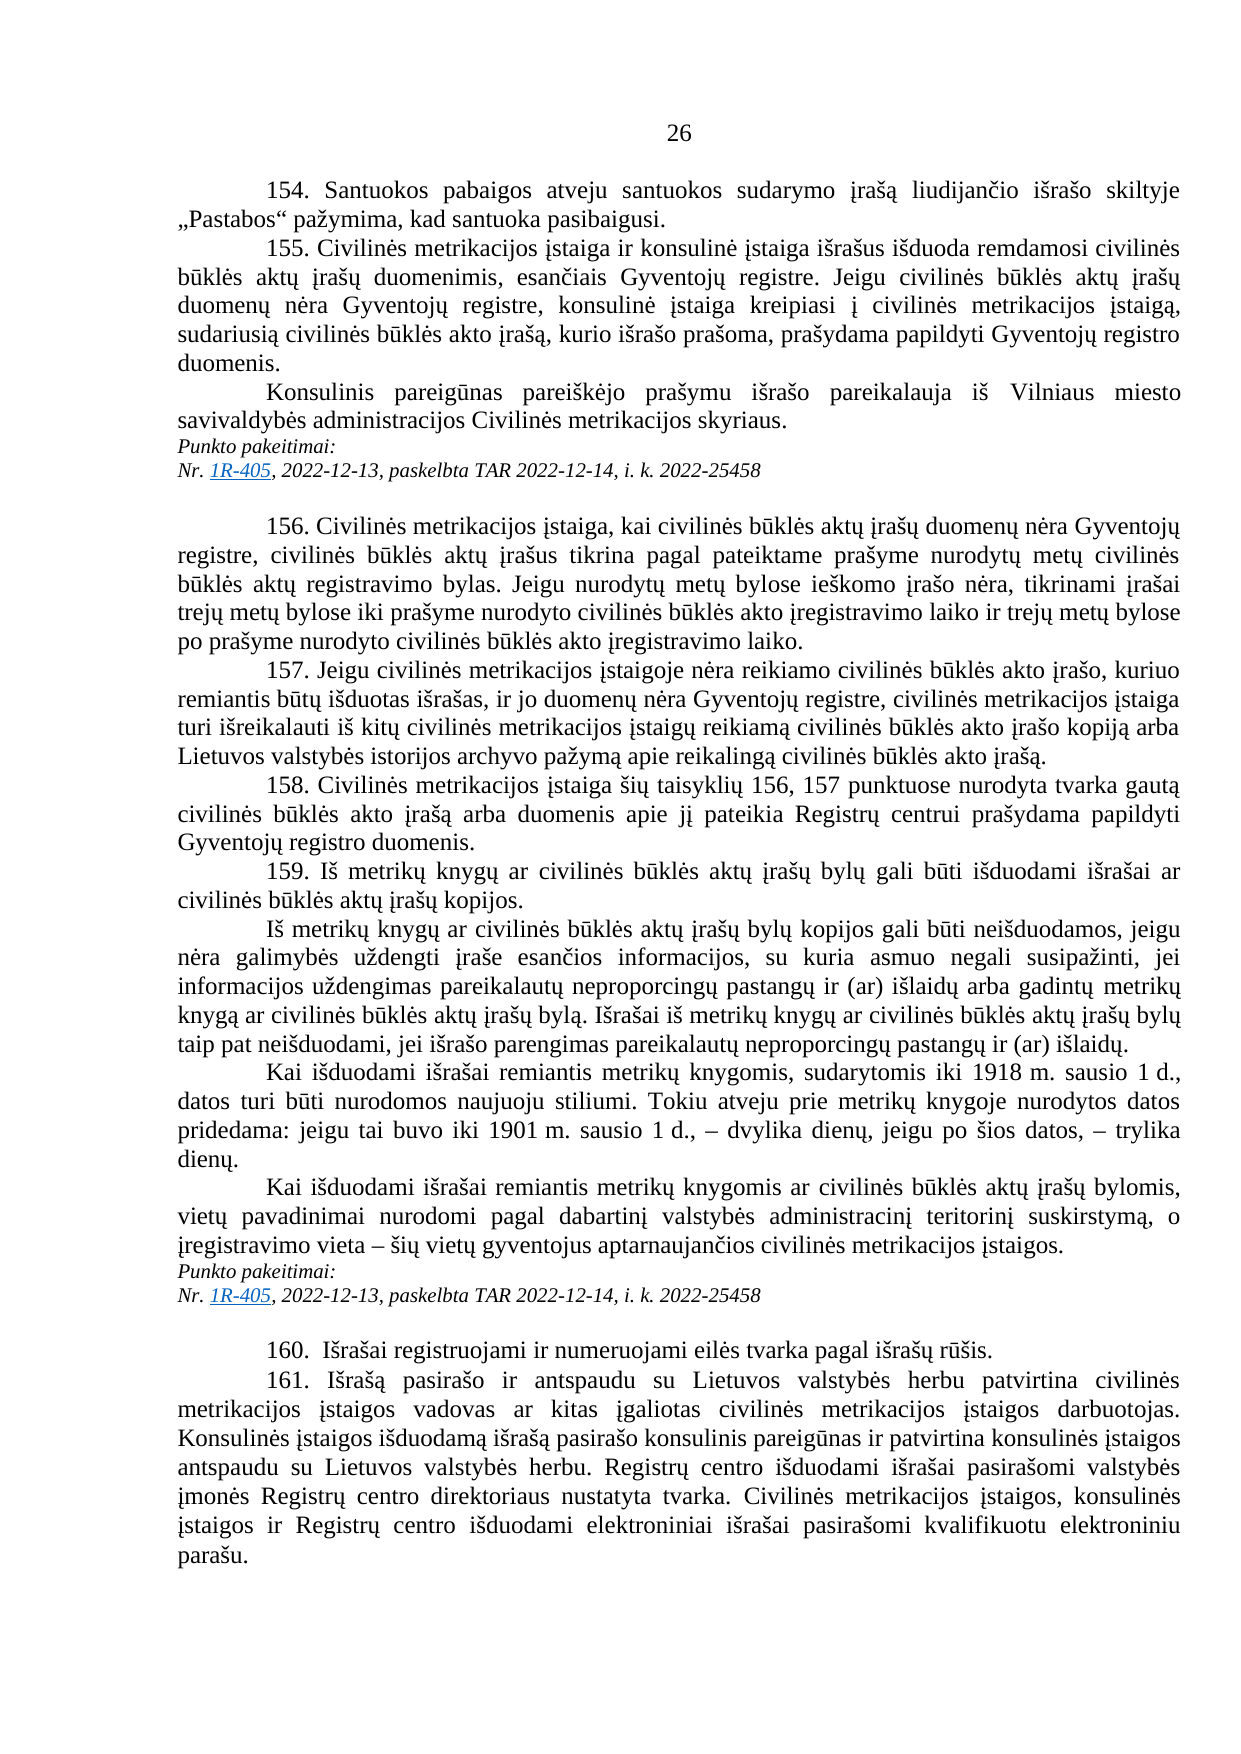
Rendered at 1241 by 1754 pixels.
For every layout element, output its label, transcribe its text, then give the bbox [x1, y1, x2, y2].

text Kai išduodami išrašai remiantis metrikų knygomis, sudarytomis iki 1918 m. sausio 1 d., datos turi būti nurodomos naujuoju stiliumi. Tokiu atveju prie metrikų knygoje nurodytos datos pridedama: jeigu tai buvo iki 1901 m. sausio 1 d., – dvylika dienų, jeigu po šios datos, – trylika dienų. [177, 1057, 1181, 1172]
text 157. Jeigu civilinės metrikacijos įstaigoje nėra reikiamo civilinės būklės akto įrašo, kuriuo remiantis būtų išduotas išrašas, ir jo duomenų nėra Gyventojų registre, civilinės metrikacijos įstaiga turi išreikalauti iš kitų civilinės metrikacijos įstaigų reikiamą civilinės būklės akto įrašo kopiją arba Lietuvos valstybės istorijos archyvo pažymą apie reikalingą civilinės būklės akto įrašą. [177, 655, 1181, 770]
text 161. Išrašą pasirašo ir antspaudu su Lietuvos valstybės herbu patvirtina civilinės metrikacijos įstaigos vadovas ar kitas įgaliotas civilinės metrikacijos įstaigos darbuotojas. Konsulinės įstaigos išduodamą išrašą pasirašo konsulinis pareigūnas ir patvirtina konsulinės įstaigos antspaudu su Lietuvos valstybės herbu. Registrų centro išduodami išrašai pasirašomi valstybės įmonės Registrų centro direktoriaus nustatyta tvarka. Civilinės metrikacijos įstaigos, konsulinės įstaigos ir Registrų centro išduodami elektroniniai išrašai pasirašomi kvalifikuotu elektroniniu parašu. [177, 1364, 1181, 1568]
text 155. Civilinės metrikacijos įstaiga ir konsulinė įstaiga išrašus išduoda remdamosi civilinės būklės aktų įrašų duomenimis, esančiais Gyventojų registre. Jeigu civilinės būklės aktų įrašų duomenų nėra Gyventojų registre, konsulinė įstaiga kreipiasi į civilinės metrikacijos įstaigą, sudariusią civilinės būklės akto įrašą, kurio išrašo prašoma, prašydama papildyti Gyventojų registro duomenis. [177, 233, 1181, 377]
text Konsulinis pareigūnas pareiškėjo prašymu išrašo pareikalauja iš Vilniaus miesto savivaldybės administracijos Civilinės metrikacijos skyriaus. [177, 377, 1181, 434]
text Punkto pakeitimai: [177, 434, 1181, 458]
text Iš metrikų knygų ar civilinės būklės aktų įrašų bylų kopijos gali būti neišduodamos, jeigu nėra galimybės uždengti įraše esančios informacijos, su kuria asmuo negali susipažinti, jei informacijos uždengimas pareikalautų neproporcingų pastangų ir (ar) išlaidų arba gadintų metrikų knygą ar civilinės būklės aktų įrašų bylą. Išrašai iš metrikų knygų ar civilinės būklės aktų įrašų bylų taip pat neišduodami, jei išrašo parengimas pareikalautų neproporcingų pastangų ir (ar) išlaidų. [177, 914, 1181, 1057]
text Nr. 1R-405, 2022-12-13, paskelbta TAR 2022-12-14, i. k. 2022-25458 [177, 1283, 1181, 1307]
text Nr. 1R-405, 2022-12-13, paskelbta TAR 2022-12-14, i. k. 2022-25458 [177, 458, 1181, 482]
text 158. Civilinės metrikacijos įstaiga šių taisyklių 156, 157 punktuose nurodyta tvarka gautą civilinės būklės akto įrašą arba duomenis apie jį pateikia Registrų centrui prašydama papildyti Gyventojų registro duomenis. [177, 770, 1181, 856]
text 156. Civilinės metrikacijos įstaiga, kai civilinės būklės aktų įrašų duomenų nėra Gyventojų registre, civilinės būklės aktų įrašus tikrina pagal pateiktame prašyme nurodytų metų civilinės būklės aktų registravimo bylas. Jeigu nurodytų metų bylose ieškomo įrašo nėra, tikrinami įrašai trejų metų bylose iki prašyme nurodyto civilinės būklės akto įregistravimo laiko ir trejų metų bylose po prašyme nurodyto civilinės būklės akto įregistravimo laiko. [177, 511, 1181, 655]
text 160. Išrašai registruojami ir numeruojami eilės tvarka pagal išrašų rūšis. [177, 1336, 1181, 1364]
text 154. Santuokos pabaigos atveju santuokos sudarymo įrašą liudijančio išrašo skiltyje „Pastabos“ pažymima, kad santuoka pasibaigusi. [177, 176, 1181, 233]
text Kai išduodami išrašai remiantis metrikų knygomis ar civilinės būklės aktų įrašų bylomis, vietų pavadinimai nurodomi pagal dabartinį valstybės administracinį teritorinį suskirstymą, o įregistravimo vieta – šių vietų gyventojus aptarnaujančios civilinės metrikacijos įstaigos. [177, 1172, 1181, 1259]
text Punkto pakeitimai: [177, 1259, 1181, 1283]
text 159. Iš metrikų knygų ar civilinės būklės aktų įrašų bylų gali būti išduodami išrašai ar civilinės būklės aktų įrašų kopijos. [177, 856, 1181, 914]
